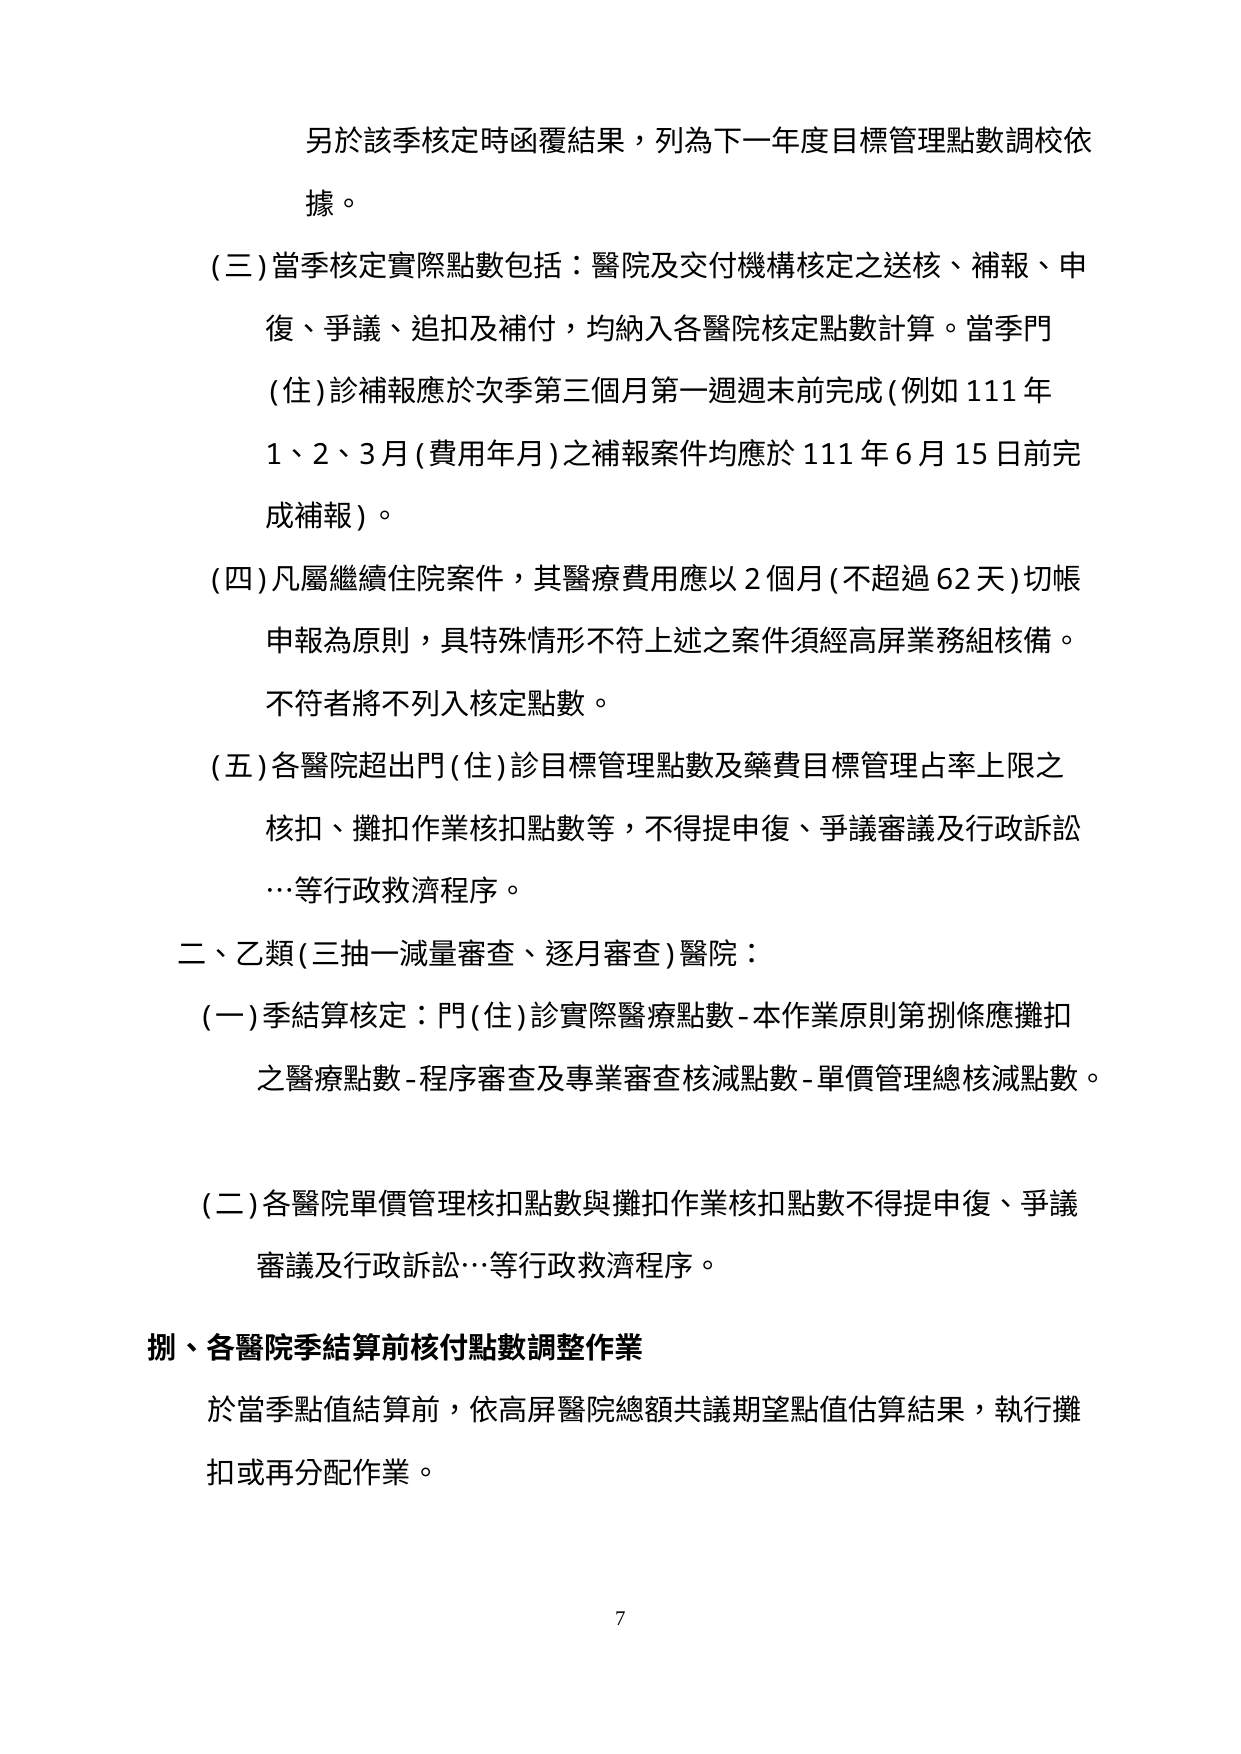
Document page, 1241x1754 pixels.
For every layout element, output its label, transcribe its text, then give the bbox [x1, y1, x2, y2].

list 三項單價管理項目總核減點數，於該季結算採不重複核減，另於該季核定時函覆結果，列為下一年度目標管理點數調校依據。 [305, 97, 1092, 222]
text (四)凡屬繼續住院案件，其醫療費用應以2個月(不超過62天)切帳申報為原則，具特殊情形不符上述之案件須經高屏業務組核備。不符者將不列入核定點數。 [207, 535, 1092, 722]
text 於當季點值結算前，依高屏醫院總額共議期望點值估算結果，執行攤扣或再分配作業。 [207, 1366, 1092, 1491]
text (五)各醫院超出門(住)診目標管理點數及藥費目標管理占率上限之核扣、攤扣作業核扣點數等，不得提申復、爭議審議及行政訴訟…等行政救濟程序。 [207, 722, 1092, 910]
text 二、乙類(三抽一減量審查、逐月審查)醫院： [177, 910, 1092, 972]
text 捌、各醫院季結算前核付點數調整作業 [148, 1304, 1092, 1366]
text (二)各醫院單價管理核扣點數與攤扣作業核扣點數不得提申復、爭議審議及行政訴訟…等行政救濟程序。 [198, 1160, 1092, 1285]
text (三)當季核定實際點數包括：醫院及交付機構核定之送核、補報、申復、爭議、追扣及補付，均納入各醫院核定點數計算。當季門(住)診補報應於次季第三個月第一週週末前完成(例如111年1、2、3月(費用年月)之補報案件均應於111年6月15日前完成補報)。 [207, 222, 1092, 535]
text (一)季結算核定：門(住)診實際醫療點數-本作業原則第捌條應攤扣之醫療點數-程序審查及專業審查核減點數-單價管理總核減點數。 [198, 972, 1092, 1160]
